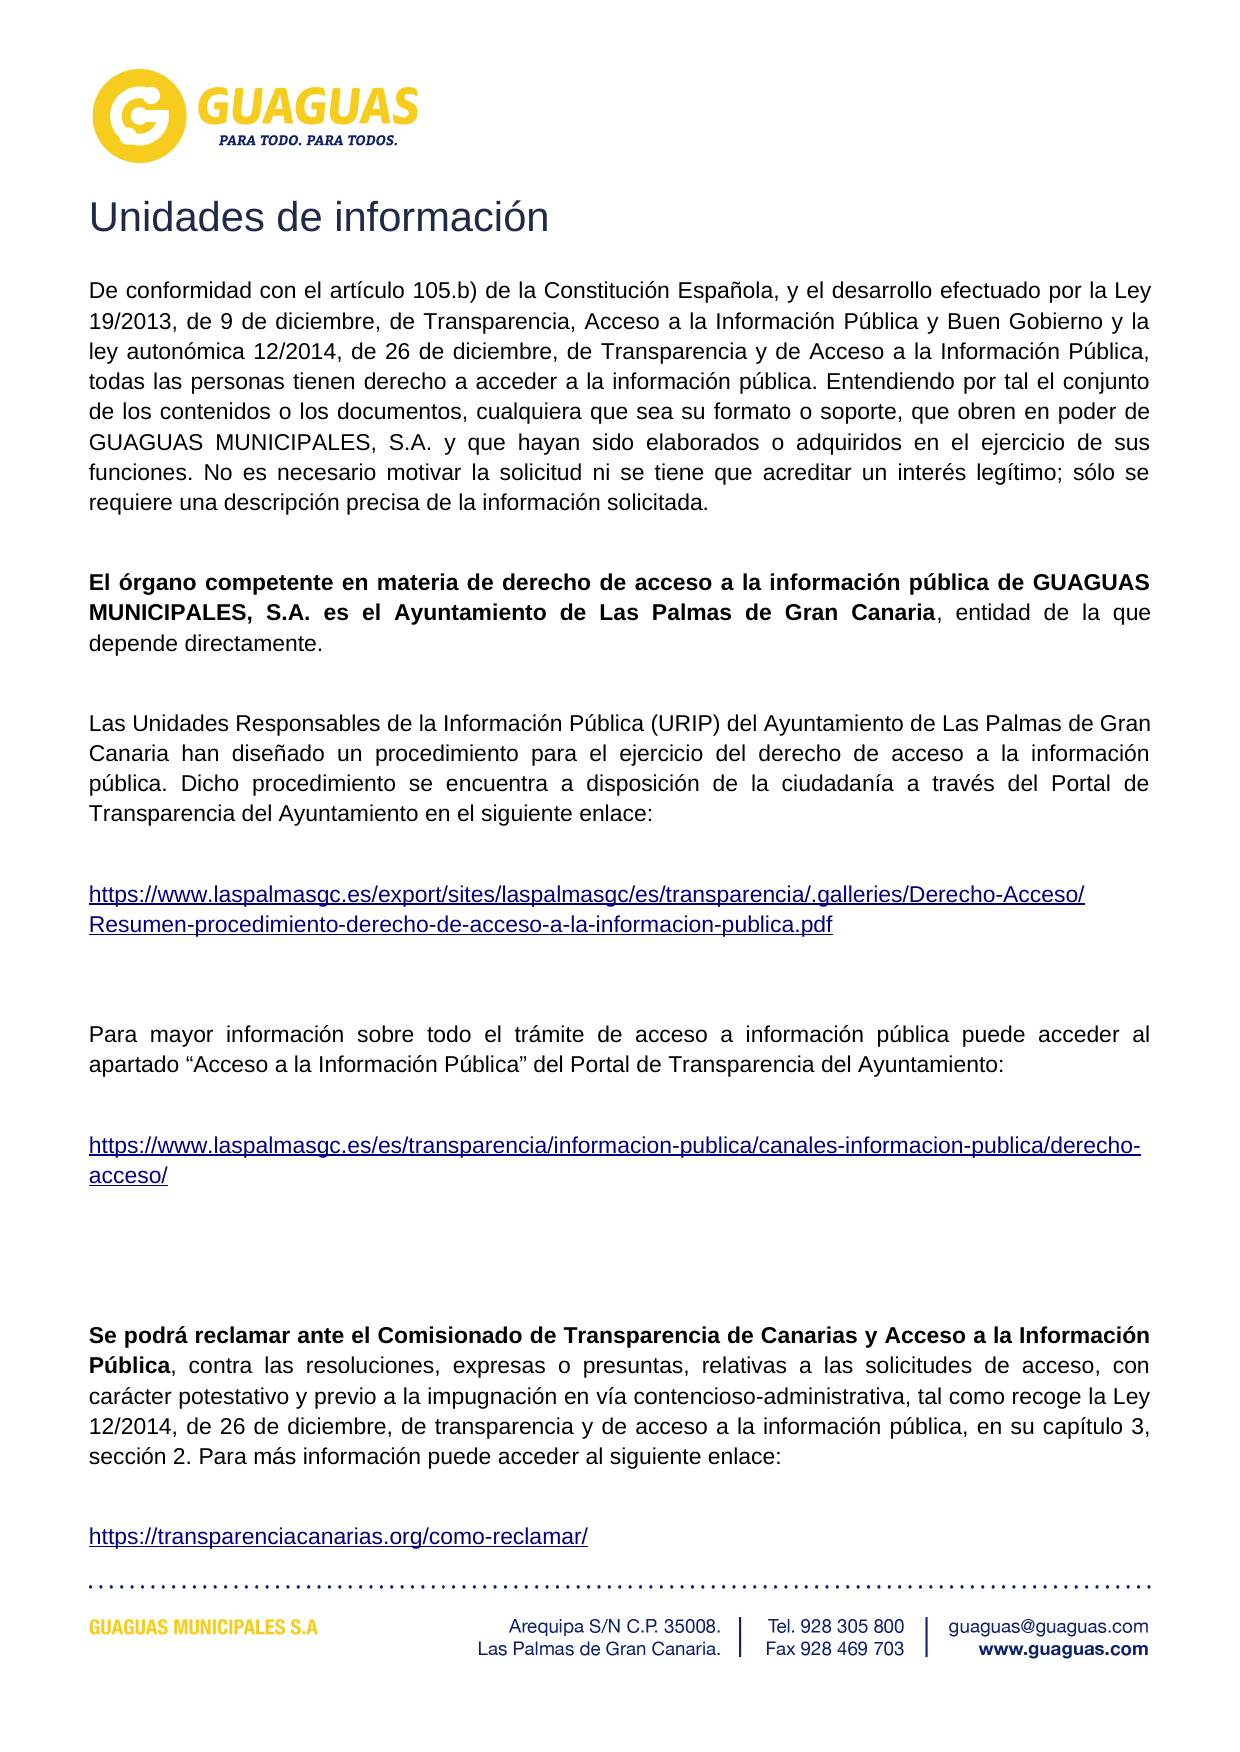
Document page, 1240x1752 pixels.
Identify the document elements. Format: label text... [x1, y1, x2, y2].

text https://transparenciacanarias.org/como-reclamar/ [89, 1523, 1151, 1549]
text Las Unidades Responsables de la Información Pública (URIP) del Ayuntamiento de Las Palmas de Gran Canaria han diseñado un procedimiento para el ejercicio del derecho de acceso a la información pública. Dicho procedimiento se encuentra a disposición de la ciudadanía a través del Portal de Transparencia del Ayuntamiento en el siguiente enlace: [89, 710, 1151, 827]
text Para mayor información sobre todo el trámite de acceso a información pública puede acceder al apartado “Acceso a la Información Pública” del Portal de Transparencia del Ayuntamiento: [89, 991, 1151, 1078]
text Unidades de información [89, 192, 1151, 240]
text https://www.laspalmasgc.es/export/sites/laspalmasgc/es/transparencia/.galleries/Derecho-Acceso/Resumen-procedimiento-derecho-de-acceso-a-la-informacion-publica.pdf [89, 881, 1151, 937]
text El órgano competente en materia de derecho de acceso a la información pública de GUAGUAS MUNICIPALES, S.A. es el Ayuntamiento de Las Palmas de Gran Canaria, entidad de la que depende directamente. [89, 569, 1151, 656]
text De conformidad con el artículo 105.b) de la Constitución Española, y el desarrollo efectuado por la Ley 19/2013, de 9 de diciembre, de Transparencia, Acceso a la Información Pública y Buen Gobierno y la ley autonómica 12/2014, de 26 de diciembre, de Transparencia y de Acceso a la Información Pública, todas las personas tienen derecho a acceder a la información pública. Entendiendo por tal el conjunto de los contenidos o los documentos, cualquiera que sea su formato o soporte, que obren en poder de GUAGUAS MUNICIPALES, S.A. y que hayan sido elaborados o adquiridos en el ejercicio de sus funciones. No es necesario motivar la solicitud ni se tiene que acreditar un interés legítimo; sólo se requiere una descripción precisa de la información solicitada. [89, 277, 1151, 515]
text Se podrá reclamar ante el Comisionado de Transparencia de Canarias y Acceso a la Información Pública, contra las resoluciones, expresas o presuntas, relativas a las solicitudes de acceso, con carácter potestativo y previo a la impugnación en vía contencioso-administrativa, tal como recoge la Ley 12/2014, de 26 de diciembre, de transparencia y de acceso a la información pública, en su capítulo 3, sección 2. Para más información puede acceder al siguiente enlace: [89, 1322, 1151, 1469]
text https://www.laspalmasgc.es/es/transparencia/informacion-publica/canales-informacion-publica/derecho-acceso/ [89, 1132, 1151, 1188]
